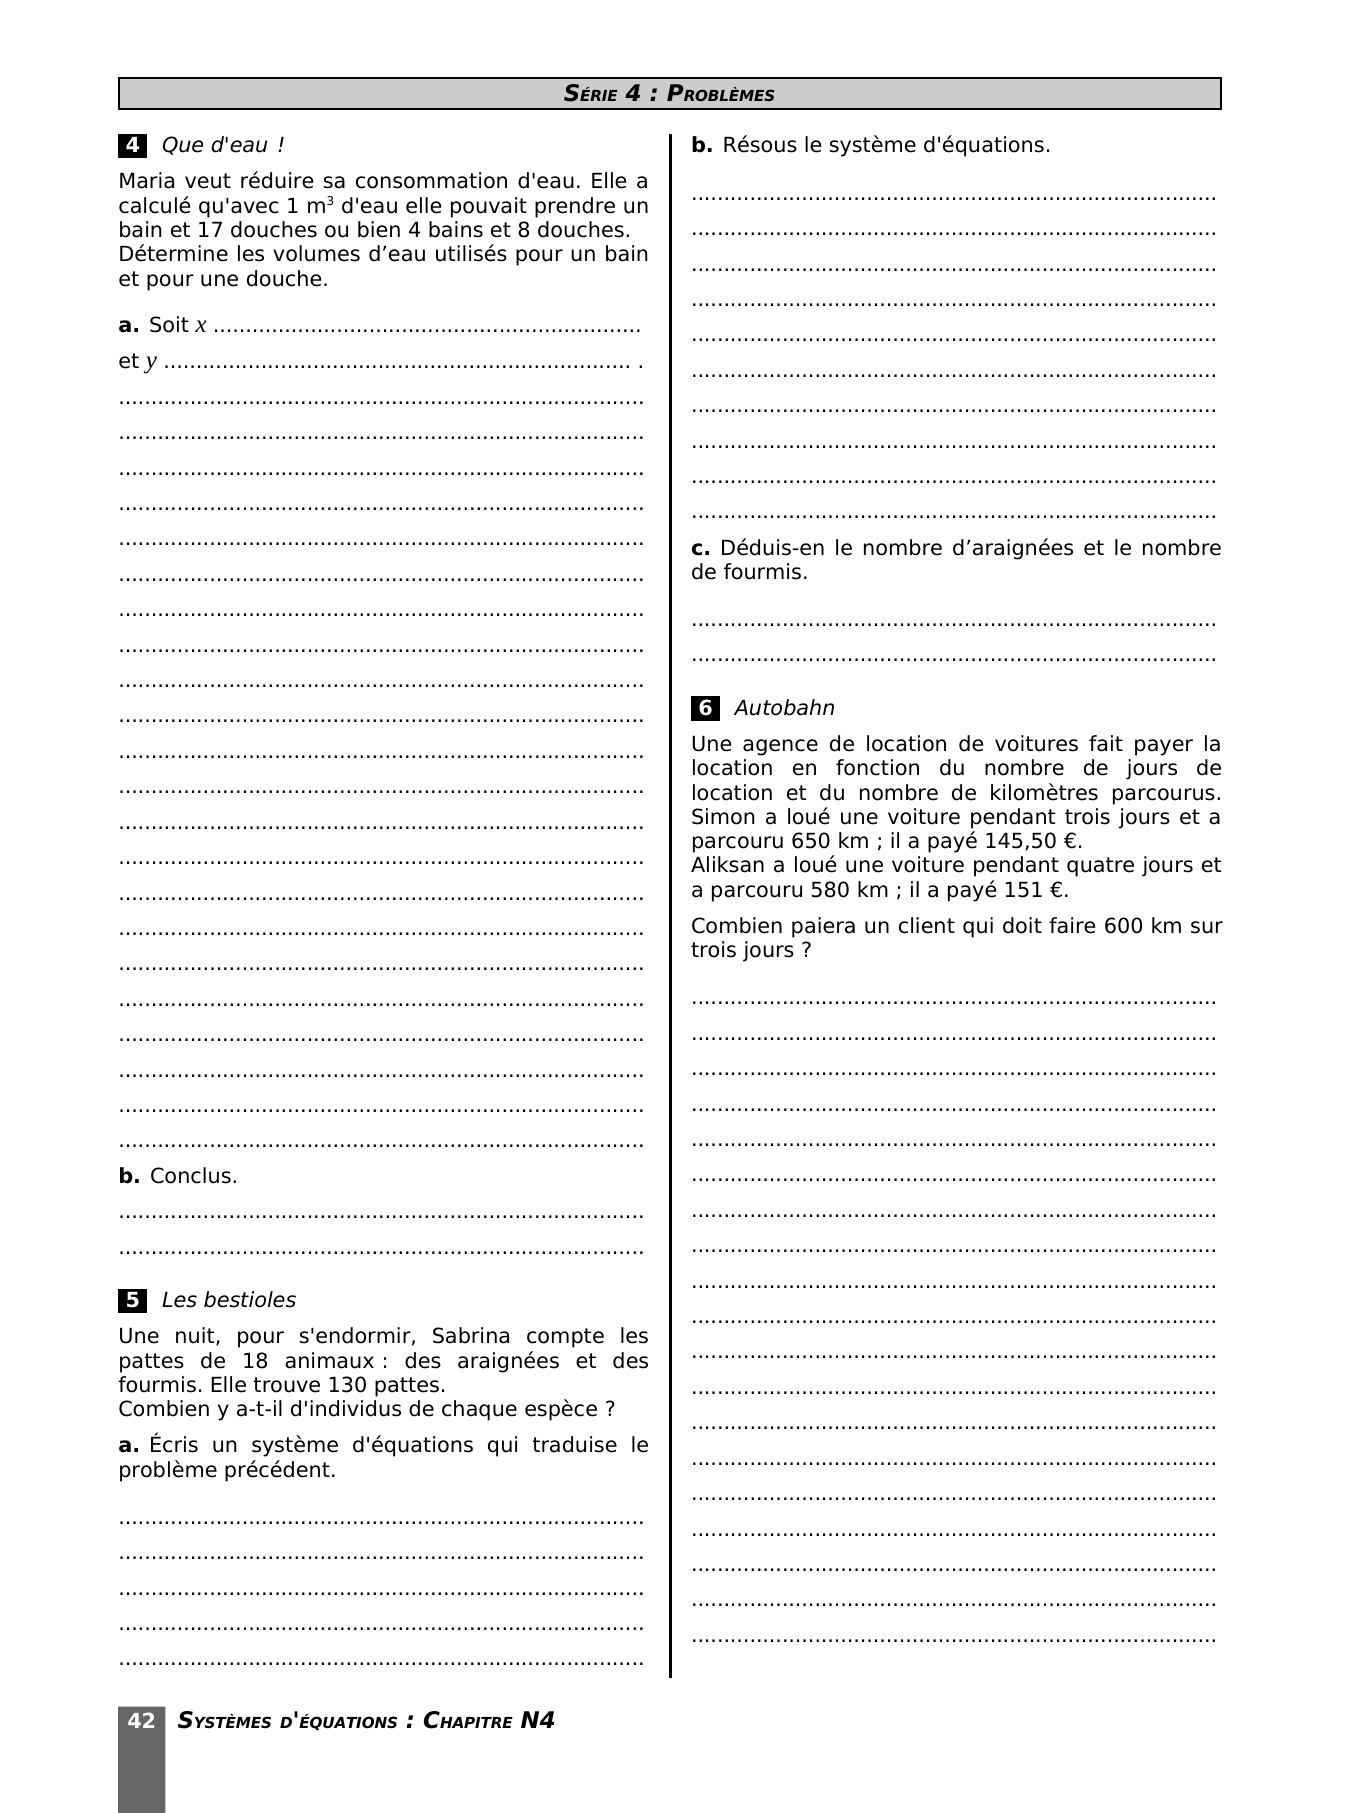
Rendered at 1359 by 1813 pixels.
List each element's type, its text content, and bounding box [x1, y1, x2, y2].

text ................................................................................. [691, 276, 1222, 311]
text ................................................................................. [691, 241, 1222, 276]
text ................................................................................. [691, 488, 1222, 524]
list .................................................................................................................................................................. [691, 596, 1222, 667]
list ......................................................................................................................................................................................................................................................................................................................................................................................................................................................................................................................................................................................................................................................................................................................................................... [118, 374, 649, 692]
list Écris un système d'équations qui traduise le problème précédent. [118, 1433, 649, 1482]
list Que d'eau ! [147, 134, 649, 158]
list ................................................................................................................................................................................................................................................................................................................................................................................................................................................................................................................................................................................................................................................................................................................................................................................................................................................................................................................................................................................................................................................................................................................................................................................................................................................................................................................................................................................................................................................................................................................................................................................................... [691, 974, 1222, 1647]
text ................................................................................. [691, 170, 1222, 205]
text ................................................................................. [691, 311, 1222, 347]
list Résous le système d'équations. [691, 134, 1222, 158]
text ................................................................................. [118, 834, 649, 869]
list ..................................................................................................................................................................................................................................................................................................................................................................................................................... [118, 976, 649, 1153]
list Autobahn [720, 696, 1222, 721]
list Maria veut réduire sa consommation d'eau. Elle a calculé qu'avec 1 m3 d'eau elle pouvait prendre un bain et 17 douches ou bien 4 bains et 8 douches. Détermine les volumes d’eau utilisés pour un bain et pour une douche. [118, 170, 649, 291]
text ................................................................................. [118, 905, 649, 940]
list ................................................................................. [118, 1224, 649, 1259]
list Déduis-en le nombre d’araignées et le nombre de fourmis. [691, 536, 1222, 584]
list Les bestioles [118, 1288, 649, 1313]
text ................................................................................. [118, 728, 649, 763]
list Combien paiera un client qui doit faire 600 km sur trois jours ? [691, 914, 1222, 962]
text ................................................................................. [118, 940, 649, 976]
text ................................................................................. [118, 763, 649, 799]
list et y ........................................................................ . [118, 338, 649, 374]
list ................................................................................. [118, 1188, 649, 1224]
list Une agence de location de voitures fait payer la location en fonction du nombre de jours de location et du nombre de kilomètres parcourus. Simon a loué une voiture pendant trois jours et a parcouru 650 km ; il a payé 145,50 €. Aliksan a loué une voiture pendant quatre jours et a parcouru 580 km ; il a payé 151 €. [691, 732, 1222, 902]
list Conclus. [118, 1153, 649, 1188]
text ................................................................................. [691, 205, 1222, 241]
text ................................................................................. [118, 692, 649, 728]
text ................................................................................. [691, 347, 1222, 382]
list Une nuit, pour s'endormir, Sabrina compte les pattes de 18 animaux : des araignées et des fourmis. Elle trouve 130 pattes. Combien y a-t-il d'individus de chaque espèce ? [118, 1324, 649, 1422]
text ................................................................................. [118, 869, 649, 905]
list Soit x .................................................................. [118, 303, 649, 338]
text ................................................................................. [691, 382, 1222, 418]
text ................................................................................. [118, 799, 649, 834]
text ................................................................................. [691, 453, 1222, 488]
list ................................................................................. [118, 1494, 649, 1529]
text ................................................................................. [691, 418, 1222, 453]
list .................................................................................................................................................................................................................................................................................................................................... [118, 1529, 649, 1671]
